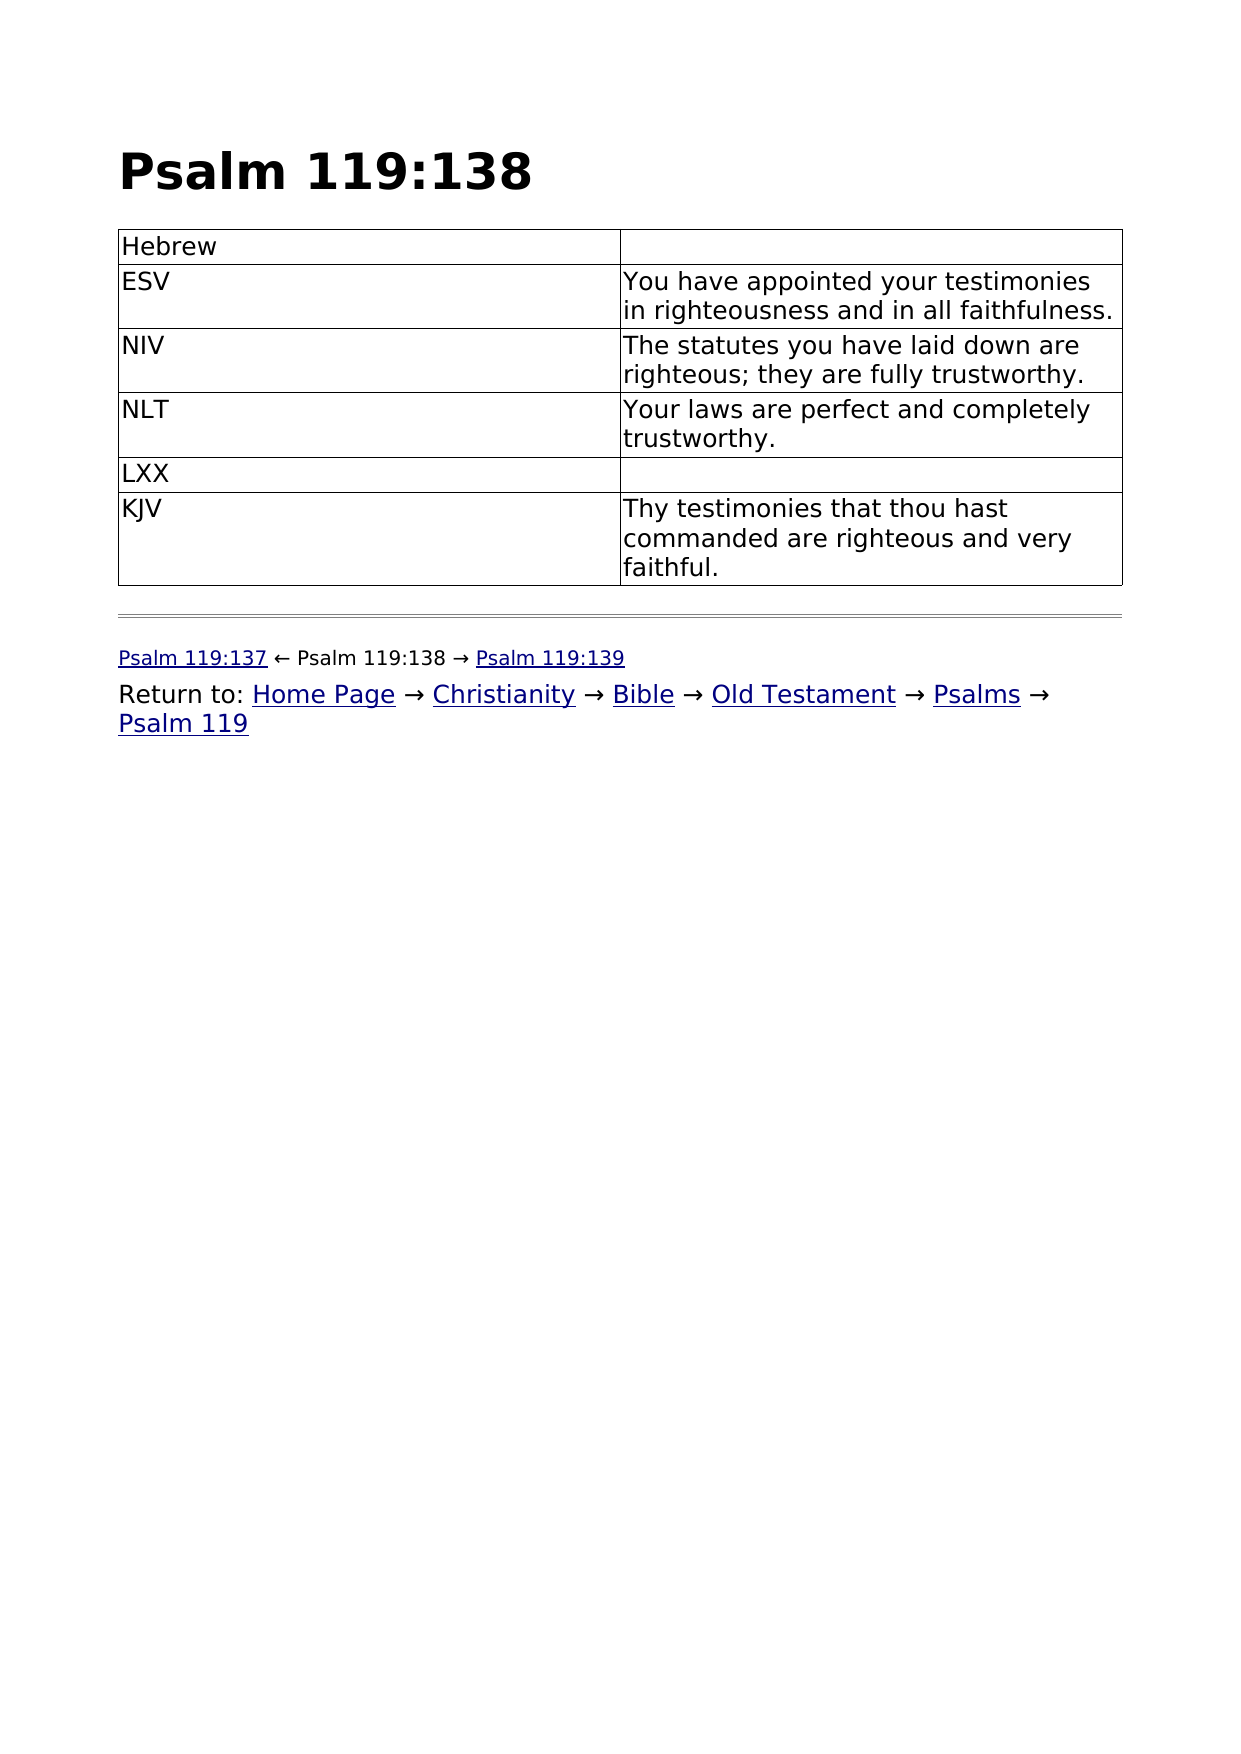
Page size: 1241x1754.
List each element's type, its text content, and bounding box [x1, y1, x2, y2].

table_header Hebrew [119, 230, 620, 264]
table_cell NLT [119, 393, 620, 457]
table_cell [621, 458, 1122, 492]
table_cell LXX [119, 458, 620, 492]
text Psalm 119:137 ← Psalm 119:138 → Psalm 119:139 [118, 646, 1122, 680]
table_cell Thy testimonies that thou hast commanded are righteous and very faithful. [621, 493, 1122, 585]
table_cell ESV [119, 265, 620, 328]
table_cell The statutes you have laid down are righteous; they are fully trustworthy. [621, 329, 1122, 392]
table_cell Your laws are perfect and completely trustworthy. [621, 393, 1122, 457]
text Return to: Home Page → Christianity → Bible → Old Testament → Psalms → Psalm 119 [118, 680, 1122, 739]
table_cell KJV [119, 493, 620, 585]
subtitle Psalm 119:138 [118, 143, 1122, 201]
table_cell NIV [119, 329, 620, 392]
table_cell You have appointed your testimonies in righteousness and in all faithfulness. [621, 265, 1122, 328]
table_header [621, 230, 1122, 264]
